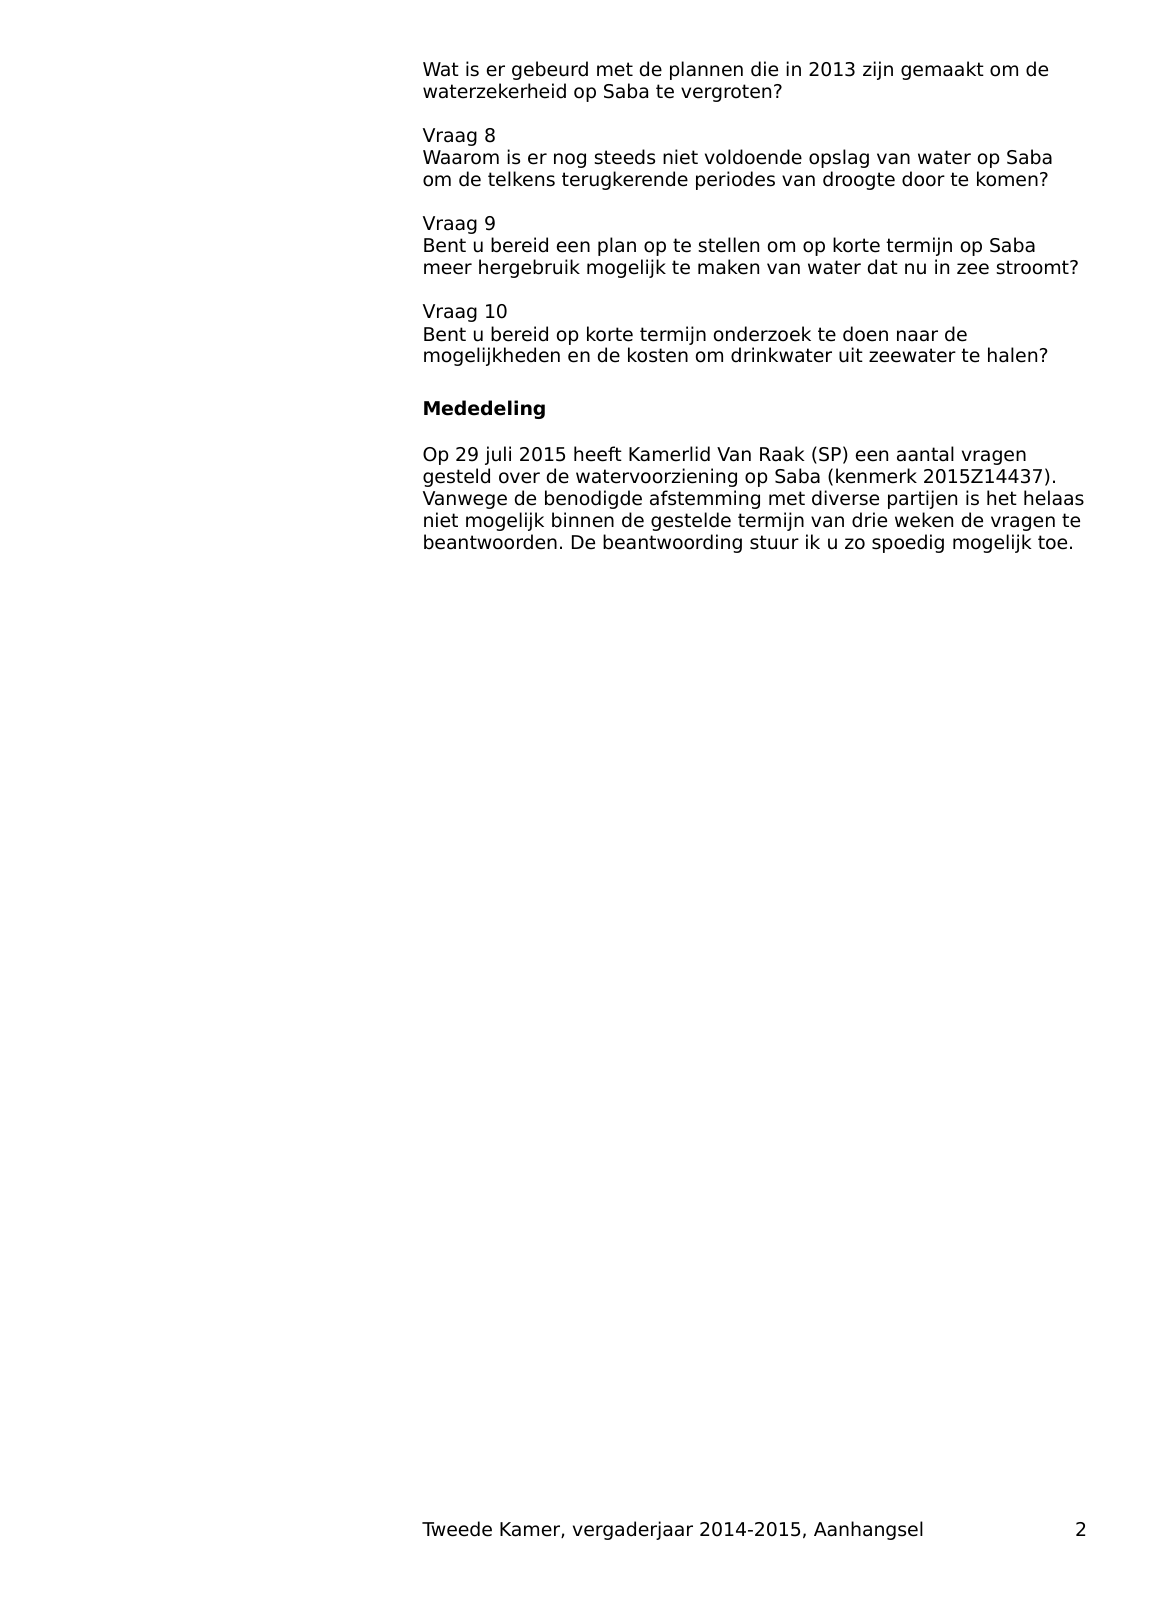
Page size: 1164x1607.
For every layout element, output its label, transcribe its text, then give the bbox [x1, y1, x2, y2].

text Waarom is er nog steeds niet voldoende opslag van water op Saba om de telkens terugkerende periodes van droogte door te komen? [422, 147, 1087, 191]
text Bent u bereid op korte termijn onderzoek te doen naar de mogelijkheden en de kosten om drinkwater uit zeewater te halen? [422, 323, 1087, 367]
subtitle Mededeling [422, 397, 1087, 419]
text Wat is er gebeurd met de plannen die in 2013 zijn gemaakt om de waterzekerheid op Saba te vergroten? [422, 59, 1087, 103]
text Vraag 8 [422, 125, 1087, 147]
text Op 29 juli 2015 heeft Kamerlid Van Raak (SP) een aantal vragen gesteld over de watervoorziening op Saba (kenmerk 2015Z14437). [422, 444, 1087, 488]
text Vanwege de benodigde afstemming met diverse partijen is het helaas niet mogelijk binnen de gestelde termijn van drie weken de vragen te beantwoorden. De beantwoording stuur ik u zo spoedig mogelijk toe. [422, 488, 1087, 554]
text Bent u bereid een plan op te stellen om op korte termijn op Saba meer hergebruik mogelijk te maken van water dat nu in zee stroomt? [422, 235, 1087, 279]
text Vraag 10 [422, 301, 1087, 323]
text Vraag 9 [422, 213, 1087, 235]
